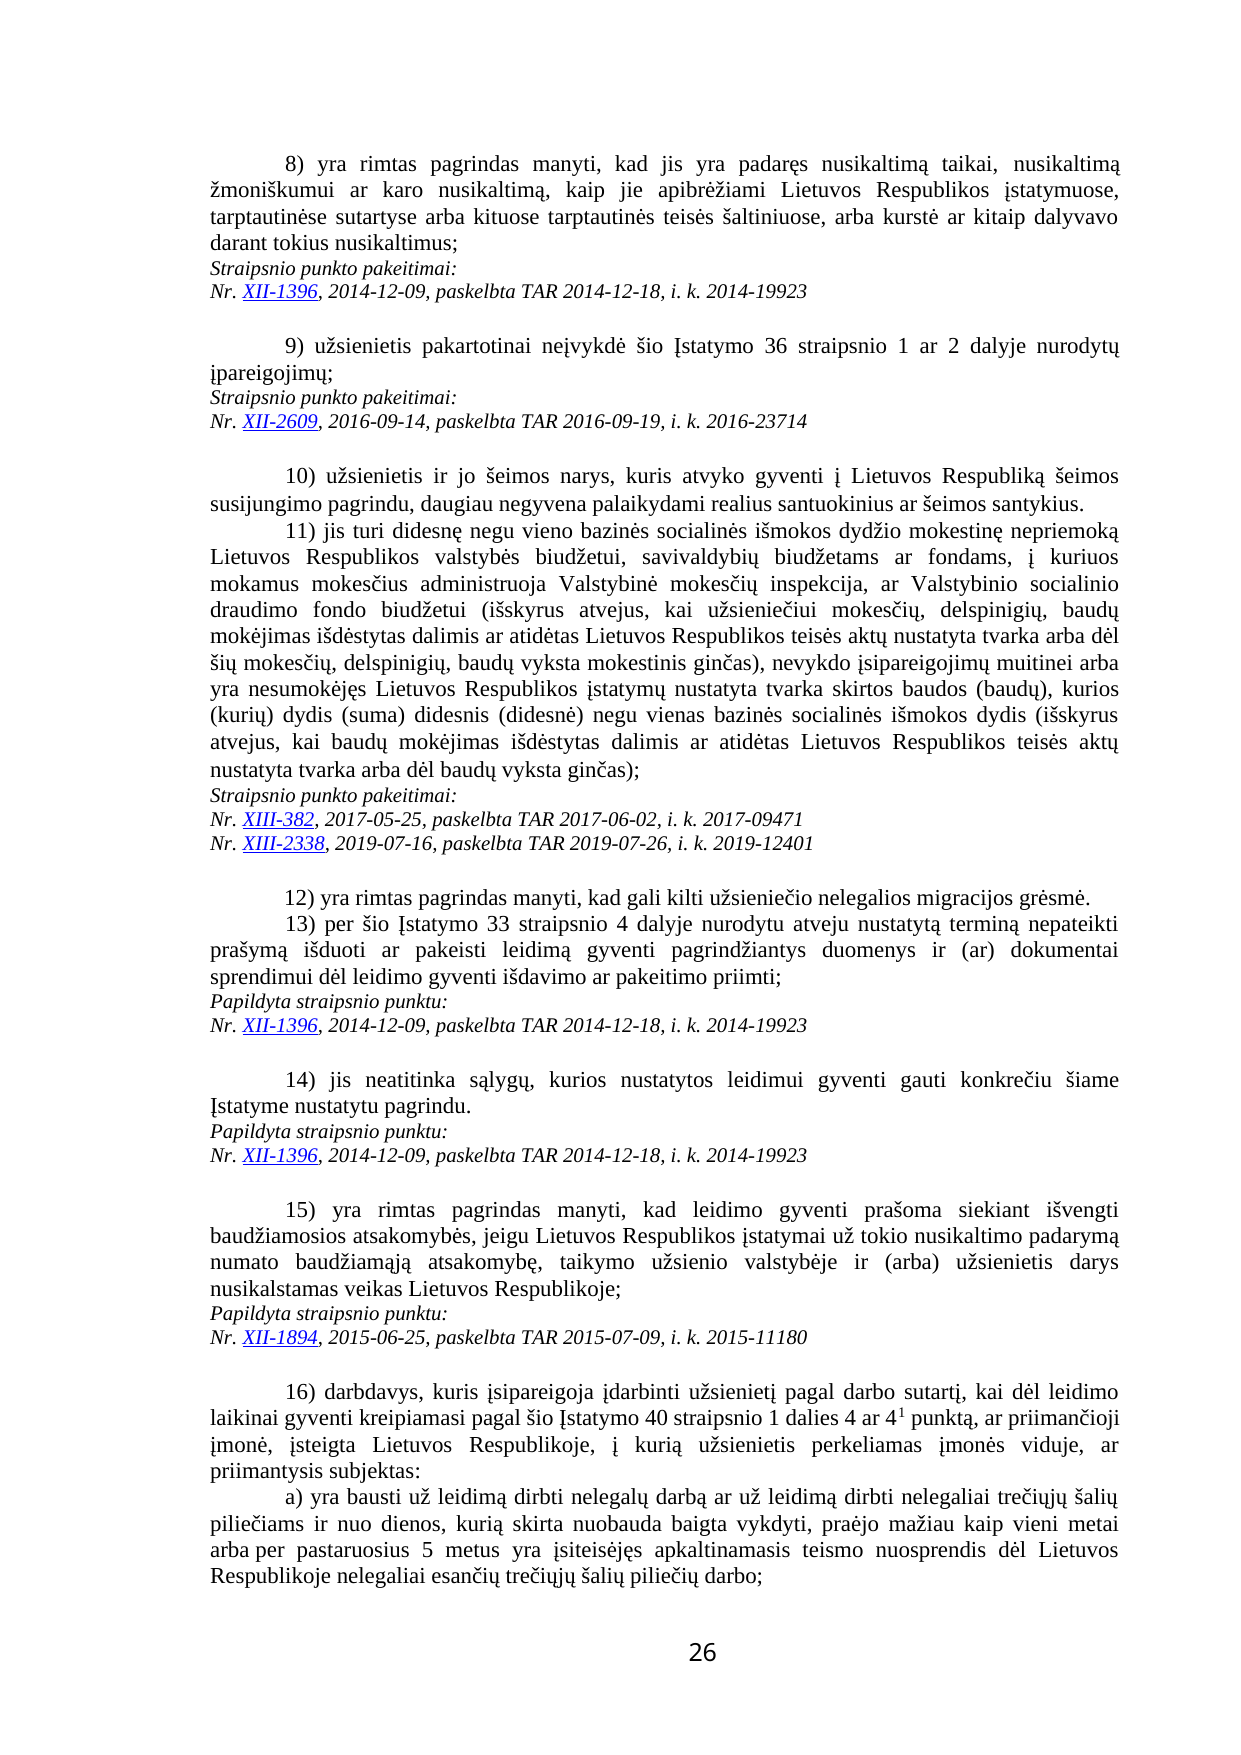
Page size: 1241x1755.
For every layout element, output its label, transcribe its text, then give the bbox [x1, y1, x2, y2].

text Straipsnio punkto pakeitimai: [210, 255, 1120, 279]
text 16) darbdavys, kuris įsipareigoja įdarbinti užsienietį pagal darbo sutartį, kai dėl leidimo laikinai gyventi kreipiamasi pagal šio Įstatymo 40 straipsnio 1 dalies 4 ar 41 punktą, ar priimančioji įmonė, įsteigta Lietuvos Respublikoje, į kurią užsienietis perkeliamas įmonės viduje, ar priimantysis subjektas: [210, 1378, 1120, 1483]
text Straipsnio punkto pakeitimai: [210, 385, 1120, 409]
text Nr. XIII-382, 2017-05-25, paskelbta TAR 2017-06-02, i. k. 2017-09471 [210, 807, 1120, 831]
text Papildyta straipsnio punktu: [210, 1301, 1120, 1325]
text 11) jis turi didesnę negu vieno bazinės socialinės išmokos dydžio mokestinę nepriemoką Lietuvos Respublikos valstybės biudžetui, savivaldybių biudžetams ar fondams, į kuriuos mokamus mokesčius administruoja Valstybinė mokesčių inspekcija, ar Valstybinio socialinio draudimo fondo biudžetui (išskyrus atvejus, kai užsieniečiui mokesčių, delspinigių, baudų mokėjimas išdėstytas dalimis ar atidėtas Lietuvos Respublikos teisės aktų nustatyta tvarka arba dėl šių mokesčių, delspinigių, baudų vyksta mokestinis ginčas), nevykdo įsipareigojimų muitinei arba yra nesumokėjęs Lietuvos Respublikos įstatymų nustatyta tvarka skirtos baudos (baudų), kurios (kurių) dydis (suma) didesnis (didesnė) negu vienas bazinės socialinės išmokos dydis (išskyrus atvejus, kai baudų mokėjimas išdėstytas dalimis ar atidėtas Lietuvos Respublikos teisės aktų nustatyta tvarka arba dėl baudų vyksta ginčas); [210, 517, 1120, 783]
text 15) yra rimtas pagrindas manyti, kad leidimo gyventi prašoma siekiant išvengti baudžiamosios atsakomybės, jeigu Lietuvos Respublikos įstatymai už tokio nusikaltimo padarymą numato baudžiamąją atsakomybę, taikymo užsienio valstybėje ir (arba) užsienietis darys nusikalstamas veikas Lietuvos Respublikoje; [210, 1196, 1120, 1301]
text Nr. XIII-2338, 2019-07-16, paskelbta TAR 2019-07-26, i. k. 2019-12401 [210, 831, 1120, 855]
text Nr. XII-1396, 2014-12-09, paskelbta TAR 2014-12-18, i. k. 2014-19923 [210, 1013, 1120, 1037]
text Papildyta straipsnio punktu: [210, 989, 1120, 1013]
text Nr. XII-1396, 2014-12-09, paskelbta TAR 2014-12-18, i. k. 2014-19923 [210, 1143, 1120, 1167]
text Straipsnio punkto pakeitimai: [210, 783, 1120, 807]
text 12) yra rimtas pagrindas manyti, kad gali kilti užsieniečio nelegalios migracijos grėsmė. [210, 884, 1120, 910]
text 9) užsienietis pakartotinai neįvykdė šio Įstatymo 36 straipsnio 1 ar 2 dalyje nurodytų įpareigojimų; [210, 332, 1120, 385]
text Nr. XII-2609, 2016-09-14, paskelbta TAR 2016-09-19, i. k. 2016-23714 [210, 409, 1120, 433]
text Papildyta straipsnio punktu: [210, 1119, 1120, 1143]
text 10) užsienietis ir jo šeimos narys, kuris atvyko gyventi į Lietuvos Respubliką šeimos susijungimo pagrindu, daugiau negyvena palaikydami realius santuokinius ar šeimos santykius. [210, 462, 1120, 517]
text Nr. XII-1396, 2014-12-09, paskelbta TAR 2014-12-18, i. k. 2014-19923 [210, 279, 1120, 303]
text a) yra bausti už leidimą dirbti nelegalų darbą ar už leidimą dirbti nelegaliai trečiųjų šalių piliečiams ir nuo dienos, kurią skirta nuobauda baigta vykdyti, praėjo mažiau kaip vieni metai arba per pastaruosius 5 metus yra įsiteisėjęs apkaltinamasis teismo nuosprendis dėl Lietuvos Respublikoje nelegaliai esančių trečiųjų šalių piliečių darbo; [210, 1483, 1120, 1589]
text 14) jis neatitinka sąlygų, kurios nustatytos leidimui gyventi gauti konkrečiu šiame Įstatyme nustatytu pagrindu. [210, 1066, 1120, 1119]
text 13) per šio Įstatymo 33 straipsnio 4 dalyje nurodytu atveju nustatytą terminą nepateikti prašymą išduoti ar pakeisti leidimą gyventi pagrindžiantys duomenys ir (ar) dokumentai sprendimui dėl leidimo gyventi išdavimo ar pakeitimo priimti; [210, 910, 1120, 989]
text 8) yra rimtas pagrindas manyti, kad jis yra padaręs nusikaltimą taikai, nusikaltimą žmoniškumui ar karo nusikaltimą, kaip jie apibrėžiami Lietuvos Respublikos įstatymuose, tarptautinėse sutartyse arba kituose tarptautinės teisės šaltiniuose, arba kurstė ar kitaip dalyvavo darant tokius nusikaltimus; [210, 150, 1120, 255]
text Nr. XII-1894, 2015-06-25, paskelbta TAR 2015-07-09, i. k. 2015-11180 [210, 1325, 1120, 1349]
